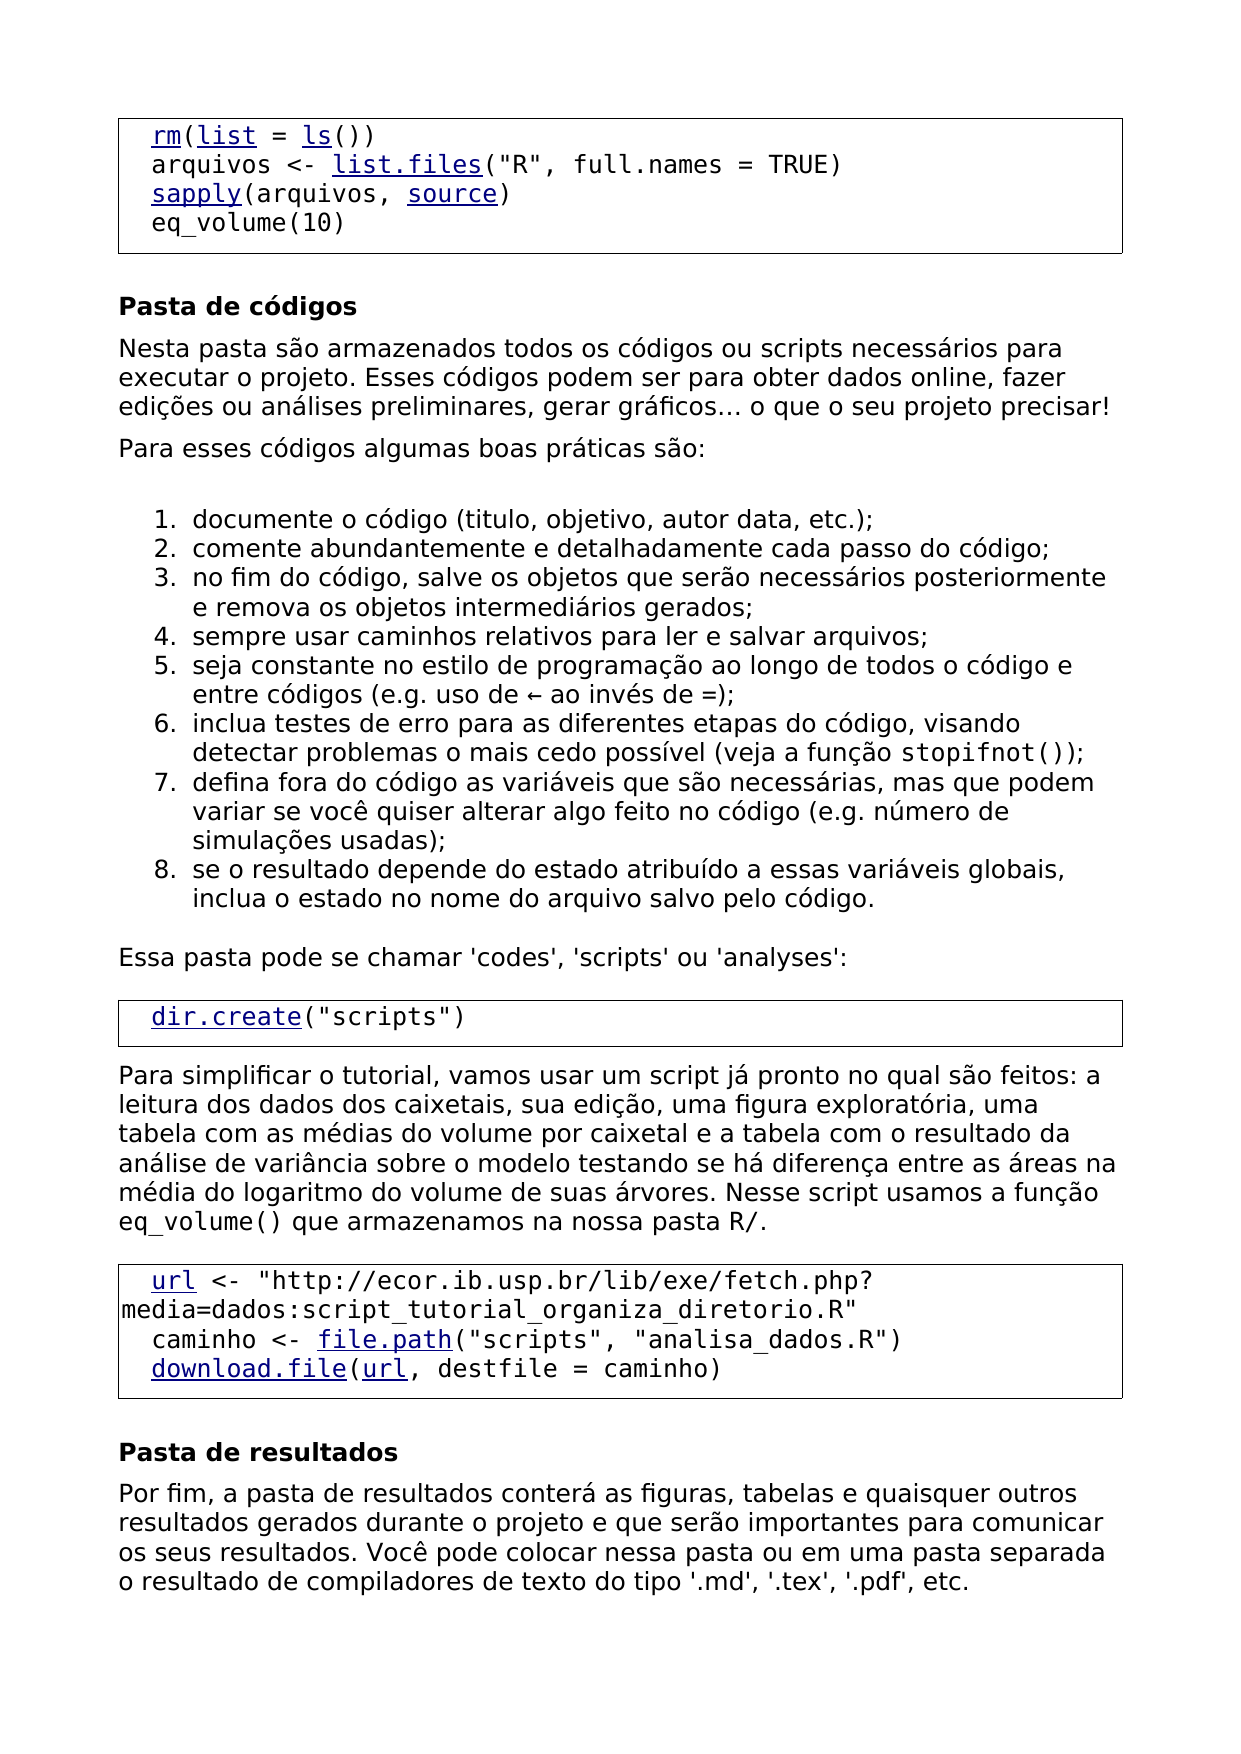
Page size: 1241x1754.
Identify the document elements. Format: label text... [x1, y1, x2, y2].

list se o resultado depende do estado atribuído a essas variáveis globais, inclua o estado no nome do arquivo salvo pelo código. [177, 855, 1122, 913]
subtitle Pasta de códigos [118, 292, 1122, 322]
text Por fim, a pasta de resultados conterá as figuras, tabelas e quaisquer outros resultados gerados durante o projeto e que serão importantes para comunicar os seus resultados. Você pode colocar nessa pasta ou em uma pasta separada o resultado de compiladores de texto do tipo '.md', '.tex', '.pdf', etc. [118, 1479, 1122, 1596]
list comente abundantemente e detalhadamente cada passo do código; [177, 534, 1122, 563]
list defina fora do código as variáveis que são necessárias, mas que podem variar se você quiser alterar algo feito no código (e.g. número de simulações usadas); [177, 768, 1122, 855]
text Nesta pasta são armazenados todos os códigos ou scripts necessários para executar o projeto. Esses códigos podem ser para obter dados online, fazer edições ou análises preliminares, gerar gráficos… o que o seu projeto precisar! [118, 334, 1122, 422]
list sempre usar caminhos relativos para ler e salvar arquivos; [177, 622, 1122, 651]
text Para simplificar o tutorial, vamos usar um script já pronto no qual são feitos: a leitura dos dados dos caixetais, sua edição, uma figura exploratória, uma tabela com as médias do volume por caixetal e a tabela com o resultado da análise de variância sobre o modelo testando se há diferença entre as áreas na média do logaritmo do volume de suas árvores. Nesse script usamos a função eq_volume() que armazenamos na nossa pasta R/. [118, 1061, 1122, 1236]
table_header url <- "http://ecor.ib.usp.br/lib/exe/fetch.php?media=dados:script_tutorial_organiza_diretorio.R" caminho <- file.path("scripts", "analisa_dados.R") download.file(url, destfile = caminho) [119, 1265, 1122, 1398]
list seja constante no estilo de programação ao longo de todos o código e entre códigos (e.g. uso de ← ao invés de =); [177, 651, 1122, 709]
list no fim do código, salve os objetos que serão necessários posteriormente e remova os objetos intermediários gerados; [177, 563, 1122, 622]
list inclua testes de erro para as diferentes etapas do código, visando detectar problemas o mais cedo possível (veja a função stopifnot()); [177, 709, 1122, 768]
table_header rm(list = ls()) arquivos <- list.files("R", full.names = TRUE) sapply(arquivos, source) eq_volume(10) [119, 119, 1122, 252]
subtitle Pasta de resultados [118, 1438, 1122, 1467]
text Essa pasta pode se chamar 'codes', 'scripts' ou 'analyses': [118, 943, 1122, 972]
table_header dir.create("scripts") [119, 1001, 1122, 1046]
text Para esses códigos algumas boas práticas são: [118, 434, 1122, 463]
list documente o código (titulo, objetivo, autor data, etc.); [177, 505, 1122, 534]
